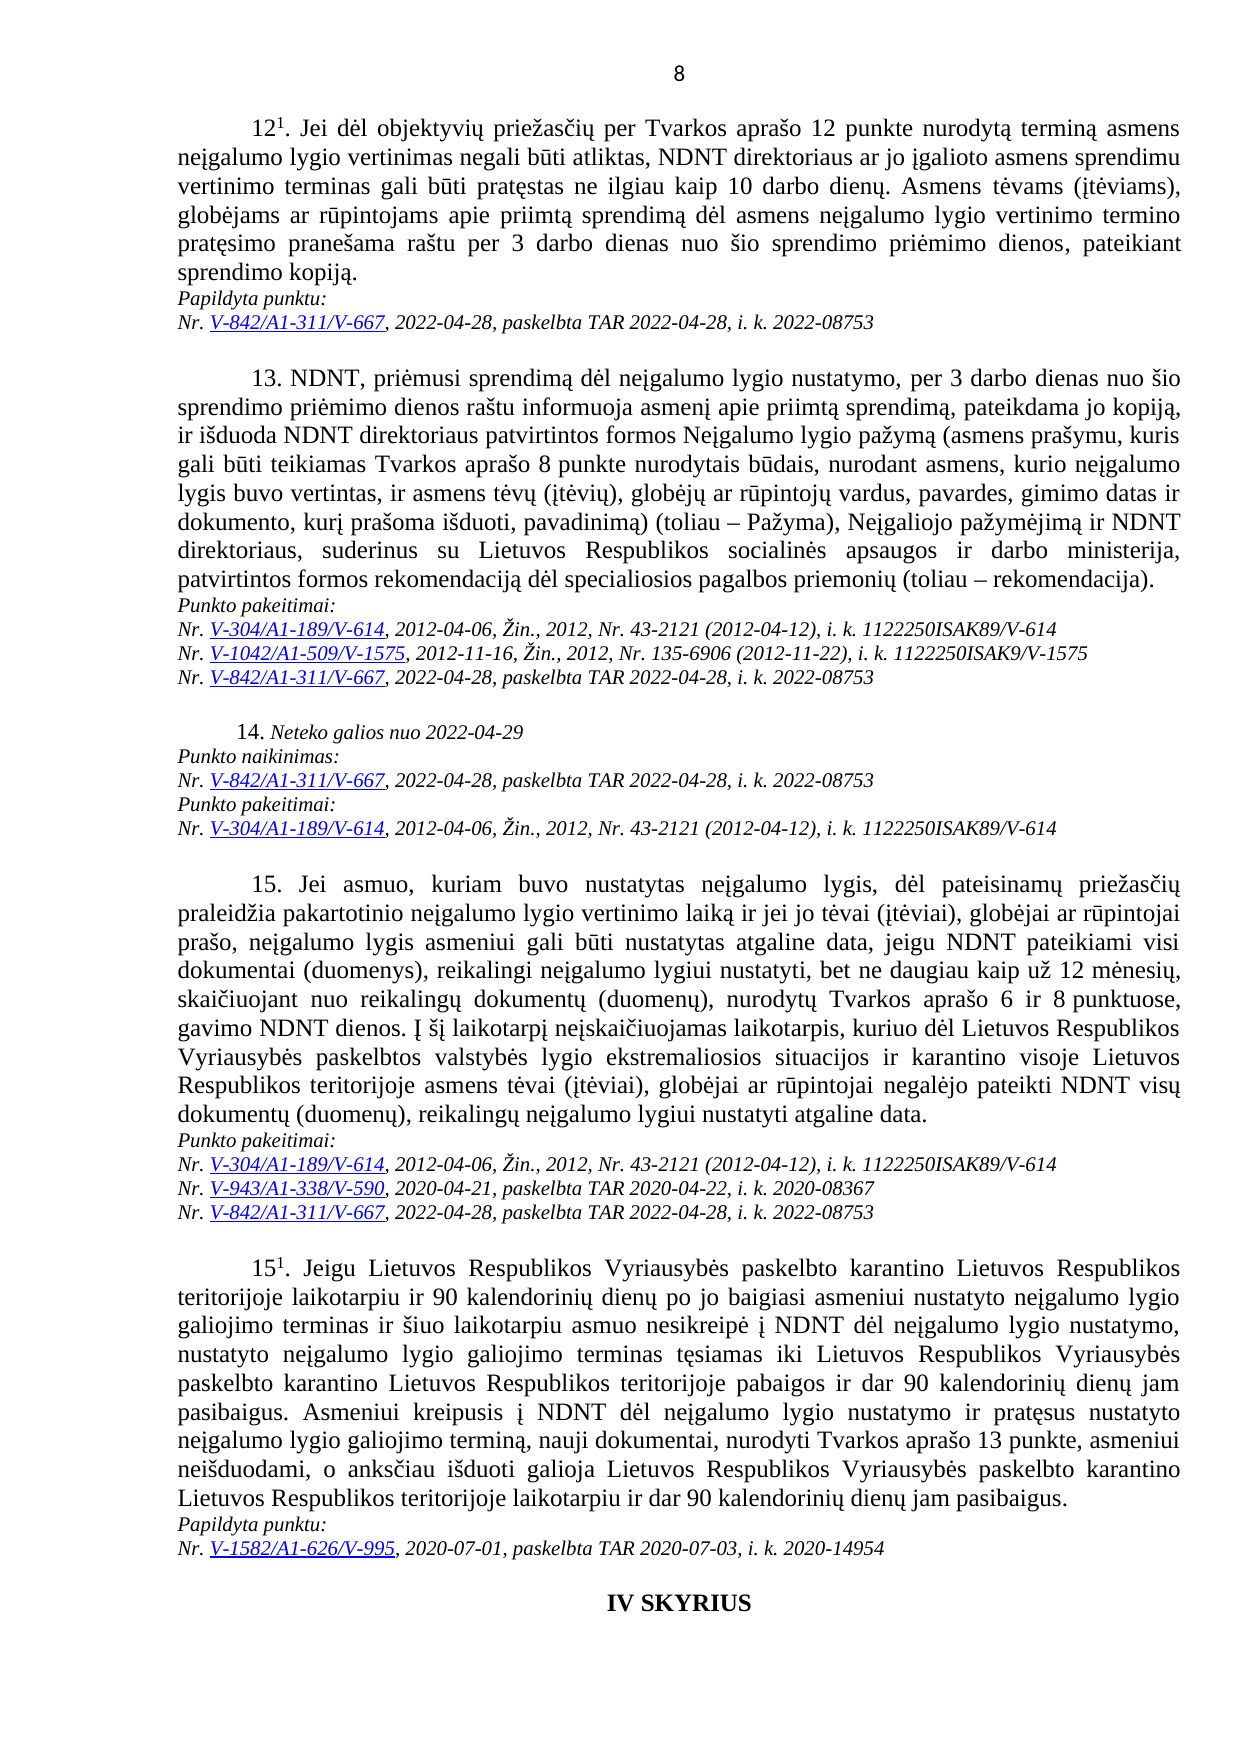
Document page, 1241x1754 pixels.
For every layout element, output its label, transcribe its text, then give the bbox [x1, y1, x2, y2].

text 121. Jei dėl objektyvių priežasčių per Tvarkos aprašo 12 punkte nurodytą terminą asmens neįgalumo lygio vertinimas negali būti atliktas, NDNT direktoriaus ar jo įgalioto asmens sprendimu vertinimo terminas gali būti pratęstas ne ilgiau kaip 10 darbo dienų. Asmens tėvams (įtėviams), globėjams ar rūpintojams apie priimtą sprendimą dėl asmens neįgalumo lygio vertinimo termino pratęsimo pranešama raštu per 3 darbo dienas nuo šio sprendimo priėmimo dienos, pateikiant sprendimo kopiją. [177, 113, 1181, 286]
text Punkto naikinimas: [177, 744, 1181, 768]
text Nr. V-842/A1-311/V-667, 2022-04-28, paskelbta TAR 2022-04-28, i. k. 2022-08753 [177, 768, 1181, 792]
text Nr. V-304/A1-189/V-614, 2012-04-06, Žin., 2012, Nr. 43-2121 (2012-04-12), i. k. 1122250ISAK89/V-614 [177, 617, 1181, 641]
text Papildyta punktu: [177, 286, 1181, 310]
text Nr. V-1042/A1-509/V-1575, 2012-11-16, Žin., 2012, Nr. 135-6906 (2012-11-22), i. k. 1122250ISAK9/V-1575 [177, 641, 1181, 665]
text Nr. V-943/A1-338/V-590, 2020-04-21, paskelbta TAR 2020-04-22, i. k. 2020-08367 [177, 1176, 1181, 1200]
text Nr. V-842/A1-311/V-667, 2022-04-28, paskelbta TAR 2022-04-28, i. k. 2022-08753 [177, 1200, 1181, 1224]
text Punkto pakeitimai: [177, 1128, 1181, 1152]
text Punkto pakeitimai: [177, 792, 1181, 816]
text Papildyta punktu: [177, 1512, 1181, 1536]
text 151. Jeigu Lietuvos Respublikos Vyriausybės paskelbto karantino Lietuvos Respublikos teritorijoje laikotarpiu ir 90 kalendorinių dienų po jo baigiasi asmeniui nustatyto neįgalumo lygio galiojimo terminas ir šiuo laikotarpiu asmuo nesikreipė į NDNT dėl neįgalumo lygio nustatymo, nustatyto neįgalumo lygio galiojimo terminas tęsiamas iki Lietuvos Respublikos Vyriausybės paskelbto karantino Lietuvos Respublikos teritorijoje pabaigos ir dar 90 kalendorinių dienų jam pasibaigus. Asmeniui kreipusis į NDNT dėl neįgalumo lygio nustatymo ir pratęsus nustatyto neįgalumo lygio galiojimo terminą, nauji dokumentai, nurodyti Tvarkos aprašo 13 punkte, asmeniui neišduodami, o anksčiau išduoti galioja Lietuvos Respublikos Vyriausybės paskelbto karantino Lietuvos Respublikos teritorijoje laikotarpiu ir dar 90 kalendorinių dienų jam pasibaigus. [177, 1253, 1181, 1512]
text 15. Jei asmuo, kuriam buvo nustatytas neįgalumo lygis, dėl pateisinamų priežasčių praleidžia pakartotinio neįgalumo lygio vertinimo laiką ir jei jo tėvai (įtėviai), globėjai ar rūpintojai prašo, neįgalumo lygis asmeniui gali būti nustatytas atgaline data, jeigu NDNT pateikiami visi dokumentai (duomenys), reikalingi neįgalumo lygiui nustatyti, bet ne daugiau kaip už 12 mėnesių, skaičiuojant nuo reikalingų dokumentų (duomenų), nurodytų Tvarkos aprašo 6 ir 8 punktuose, gavimo NDNT dienos. Į šį laikotarpį neįskaičiuojamas laikotarpis, kuriuo dėl Lietuvos Respublikos Vyriausybės paskelbtos valstybės lygio ekstremaliosios situacijos ir karantino visoje Lietuvos Respublikos teritorijoje asmens tėvai (įtėviai), globėjai ar rūpintojai negalėjo pateikti NDNT visų dokumentų (duomenų), reikalingų neįgalumo lygiui nustatyti atgaline data. [177, 869, 1181, 1128]
text Nr. V-304/A1-189/V-614, 2012-04-06, Žin., 2012, Nr. 43-2121 (2012-04-12), i. k. 1122250ISAK89/V-614 [177, 816, 1181, 840]
text 14. Neteko galios nuo 2022-04-29 [177, 718, 1181, 744]
text Nr. V-1582/A1-626/V-995, 2020-07-01, paskelbta TAR 2020-07-03, i. k. 2020-14954 [177, 1536, 1181, 1560]
text IV skyrius [177, 1588, 1181, 1617]
text Punkto pakeitimai: [177, 593, 1181, 617]
text 13. NDNT, priėmusi sprendimą dėl neįgalumo lygio nustatymo, per 3 darbo dienas nuo šio sprendimo priėmimo dienos raštu informuoja asmenį apie priimtą sprendimą, pateikdama jo kopiją, ir išduoda NDNT direktoriaus patvirtintos formos Neįgalumo lygio pažymą (asmens prašymu, kuris gali būti teikiamas Tvarkos aprašo 8 punkte nurodytais būdais, nurodant asmens, kurio neįgalumo lygis buvo vertintas, ir asmens tėvų (įtėvių), globėjų ar rūpintojų vardus, pavardes, gimimo datas ir dokumento, kurį prašoma išduoti, pavadinimą) (toliau – Pažyma), Neįgaliojo pažymėjimą ir NDNT direktoriaus, suderinus su Lietuvos Respublikos socialinės apsaugos ir darbo ministerija, patvirtintos formos rekomendaciją dėl specialiosios pagalbos priemonių (toliau – rekomendacija). [177, 363, 1181, 593]
text Nr. V-842/A1-311/V-667, 2022-04-28, paskelbta TAR 2022-04-28, i. k. 2022-08753 [177, 665, 1181, 689]
text Nr. V-842/A1-311/V-667, 2022-04-28, paskelbta TAR 2022-04-28, i. k. 2022-08753 [177, 310, 1181, 334]
text Nr. V-304/A1-189/V-614, 2012-04-06, Žin., 2012, Nr. 43-2121 (2012-04-12), i. k. 1122250ISAK89/V-614 [177, 1152, 1181, 1176]
